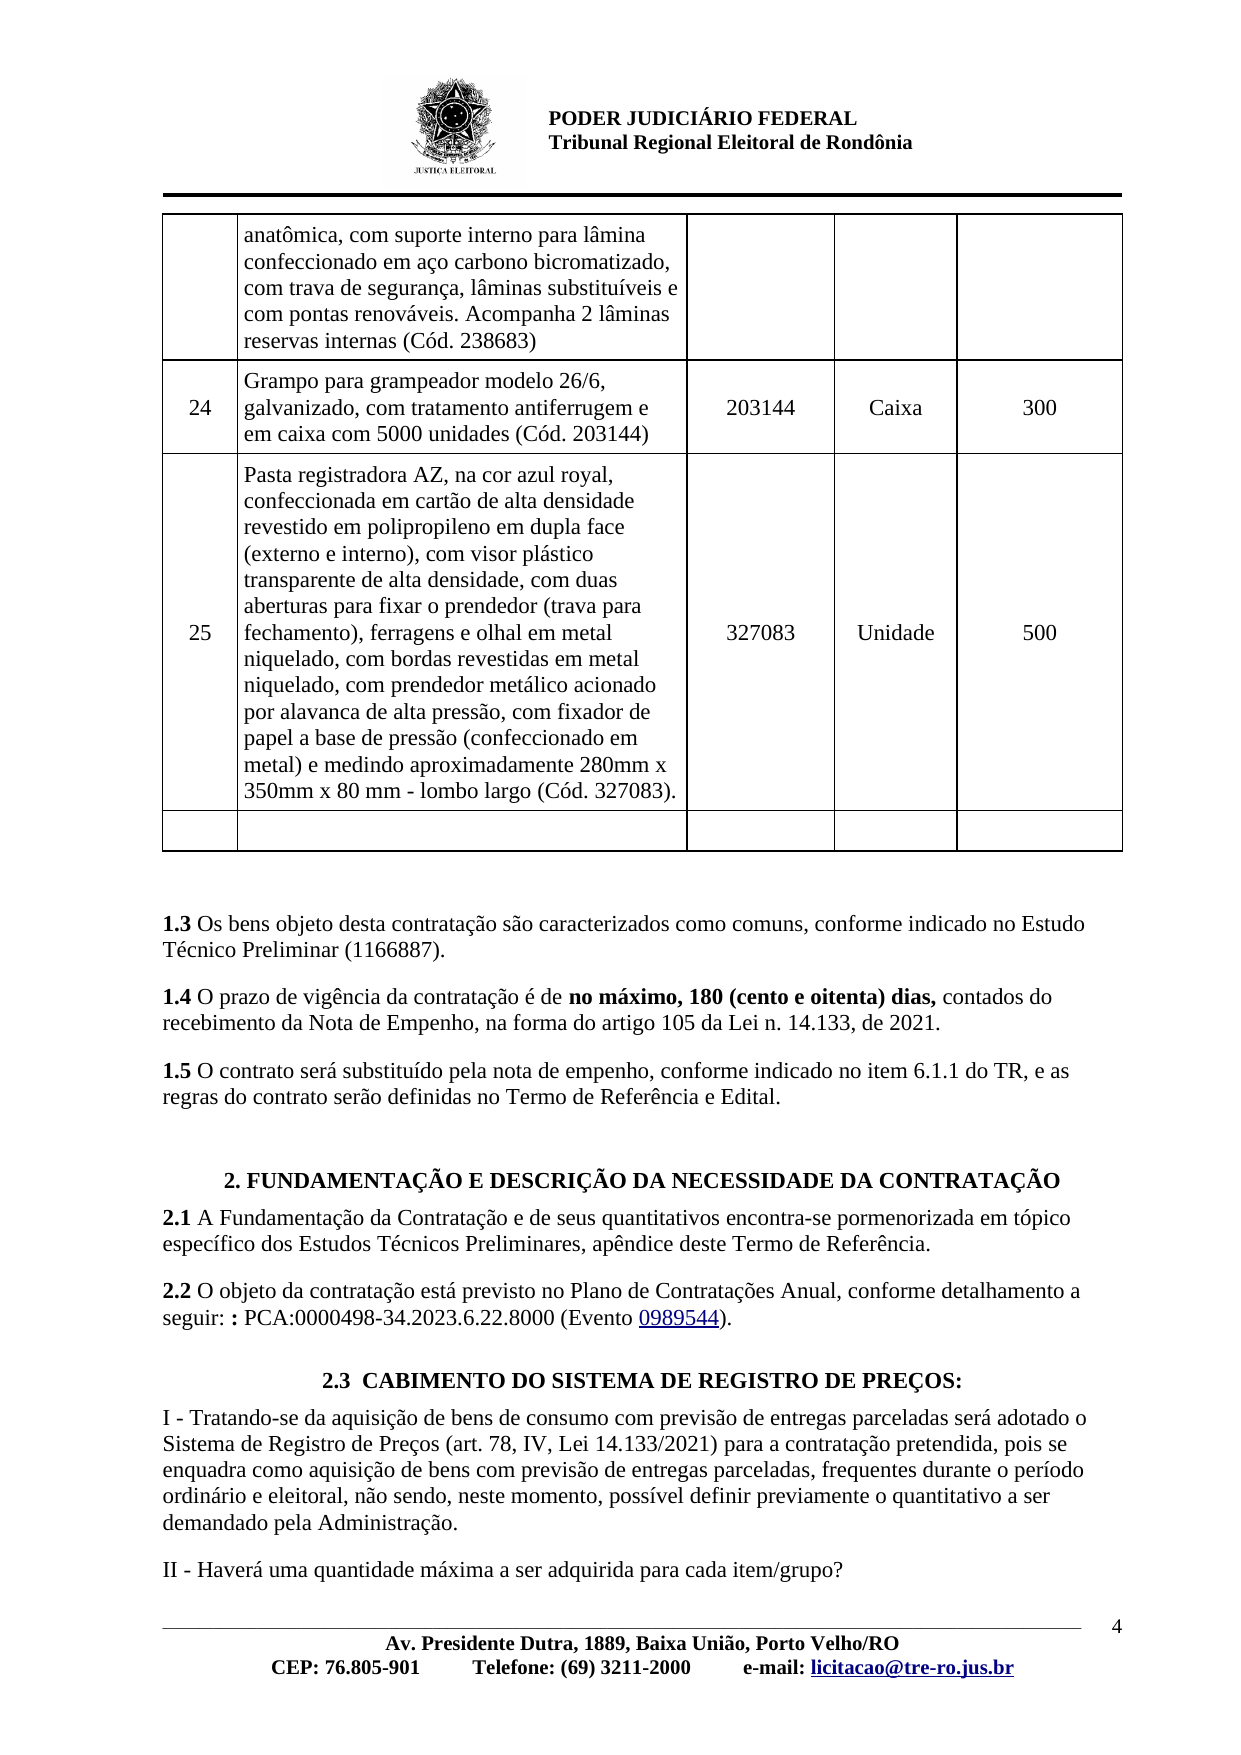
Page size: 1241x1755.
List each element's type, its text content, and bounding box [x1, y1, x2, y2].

table_cell [163, 811, 237, 850]
table_cell Unidade [835, 454, 956, 809]
text 2. FUNDAMENTAÇÃO E DESCRIÇÃO DA NECESSIDADE DA CONTRATAÇÃO [169, 1167, 1116, 1193]
table_cell 25 [163, 454, 237, 809]
table_cell 500 [958, 454, 1122, 809]
table_cell [238, 811, 686, 850]
text II - Haverá uma quantidade máxima a ser adquirida para cada item/grupo? [162, 1556, 1122, 1582]
table_cell [688, 215, 834, 359]
table_cell [958, 811, 1122, 850]
table_cell Caixa [835, 361, 956, 453]
table_cell Grampo para grampeador modelo 26/6, galvanizado, com tratamento antiferrugem e em caixa com 5000 unidades (Cód. 203144) [238, 361, 686, 453]
table_cell anatômica, com suporte interno para lâmina confeccionado em aço carbono bicromatizado, com trava de segurança, lâminas substituíveis e com pontas renováveis. Acompanha 2 lâminas reservas internas (Cód. 238683) [238, 215, 686, 359]
text I - Tratando-se da aquisição de bens de consumo com previsão de entregas parceladas será adotado o Sistema de Registro de Preços (art. 78, IV, Lei 14.133/2021) para a contratação pretendida, pois se enquadra como aquisição de bens com previsão de entregas parceladas, frequentes durante o período ordinário e eleitoral, não sendo, neste momento, possível definir previamente o quantitativo a ser demandado pela Administração. [162, 1403, 1122, 1535]
text 1.4 O prazo de vigência da contratação é de no máximo, 180 (cento e oitenta) dias, contados do recebimento da Nota de Empenho, na forma do artigo 105 da Lei n. 14.133, de 2021. [162, 983, 1122, 1036]
table_cell 203144 [688, 361, 834, 453]
table_cell 24 [163, 361, 237, 453]
table_cell [688, 811, 834, 850]
text 1.3 Os bens objeto desta contratação são caracterizados como comuns, conforme indicado no Estudo Técnico Preliminar (1166887). [162, 909, 1122, 962]
text 2.2 O objeto da contratação está previsto no Plano de Contratações Anual, conforme detalhamento a seguir: : PCA:0000498-34.2023.6.22.8000 (Evento 0989544). [162, 1277, 1122, 1330]
table_cell [958, 215, 1122, 359]
text 2.3 CABIMENTO DO SISTEMA DE REGISTRO DE PREÇOS: [169, 1367, 1116, 1393]
table_cell [835, 811, 956, 850]
table_cell Pasta registradora AZ, na cor azul royal, confeccionada em cartão de alta densidade revestido em polipropileno em dupla face (externo e interno), com visor plástico transparente de alta densidade, com duas aberturas para fixar o prendedor (trava para fechamento), ferragens e olhal em metal niquelado, com bordas revestidas em metal niquelado, com prendedor metálico acionado por alavanca de alta pressão, com fixador de papel a base de pressão (confeccionado em metal) e medindo aproximadamente 280mm x 350mm x 80 mm - lombo largo (Cód. 327083). [238, 454, 686, 809]
text 1.5 O contrato será substituído pela nota de empenho, conforme indicado no item 6.1.1 do TR, e as regras do contrato serão definidas no Termo de Referência e Edital. [162, 1057, 1122, 1109]
table_cell 327083 [688, 454, 834, 809]
table_cell 300 [958, 361, 1122, 453]
table_cell [163, 215, 237, 359]
text 2.1 A Fundamentação da Contratação e de seus quantitativos encontra-se pormenorizada em tópico específico dos Estudos Técnicos Preliminares, apêndice deste Termo de Referência. [162, 1204, 1122, 1256]
table_cell [835, 215, 956, 359]
